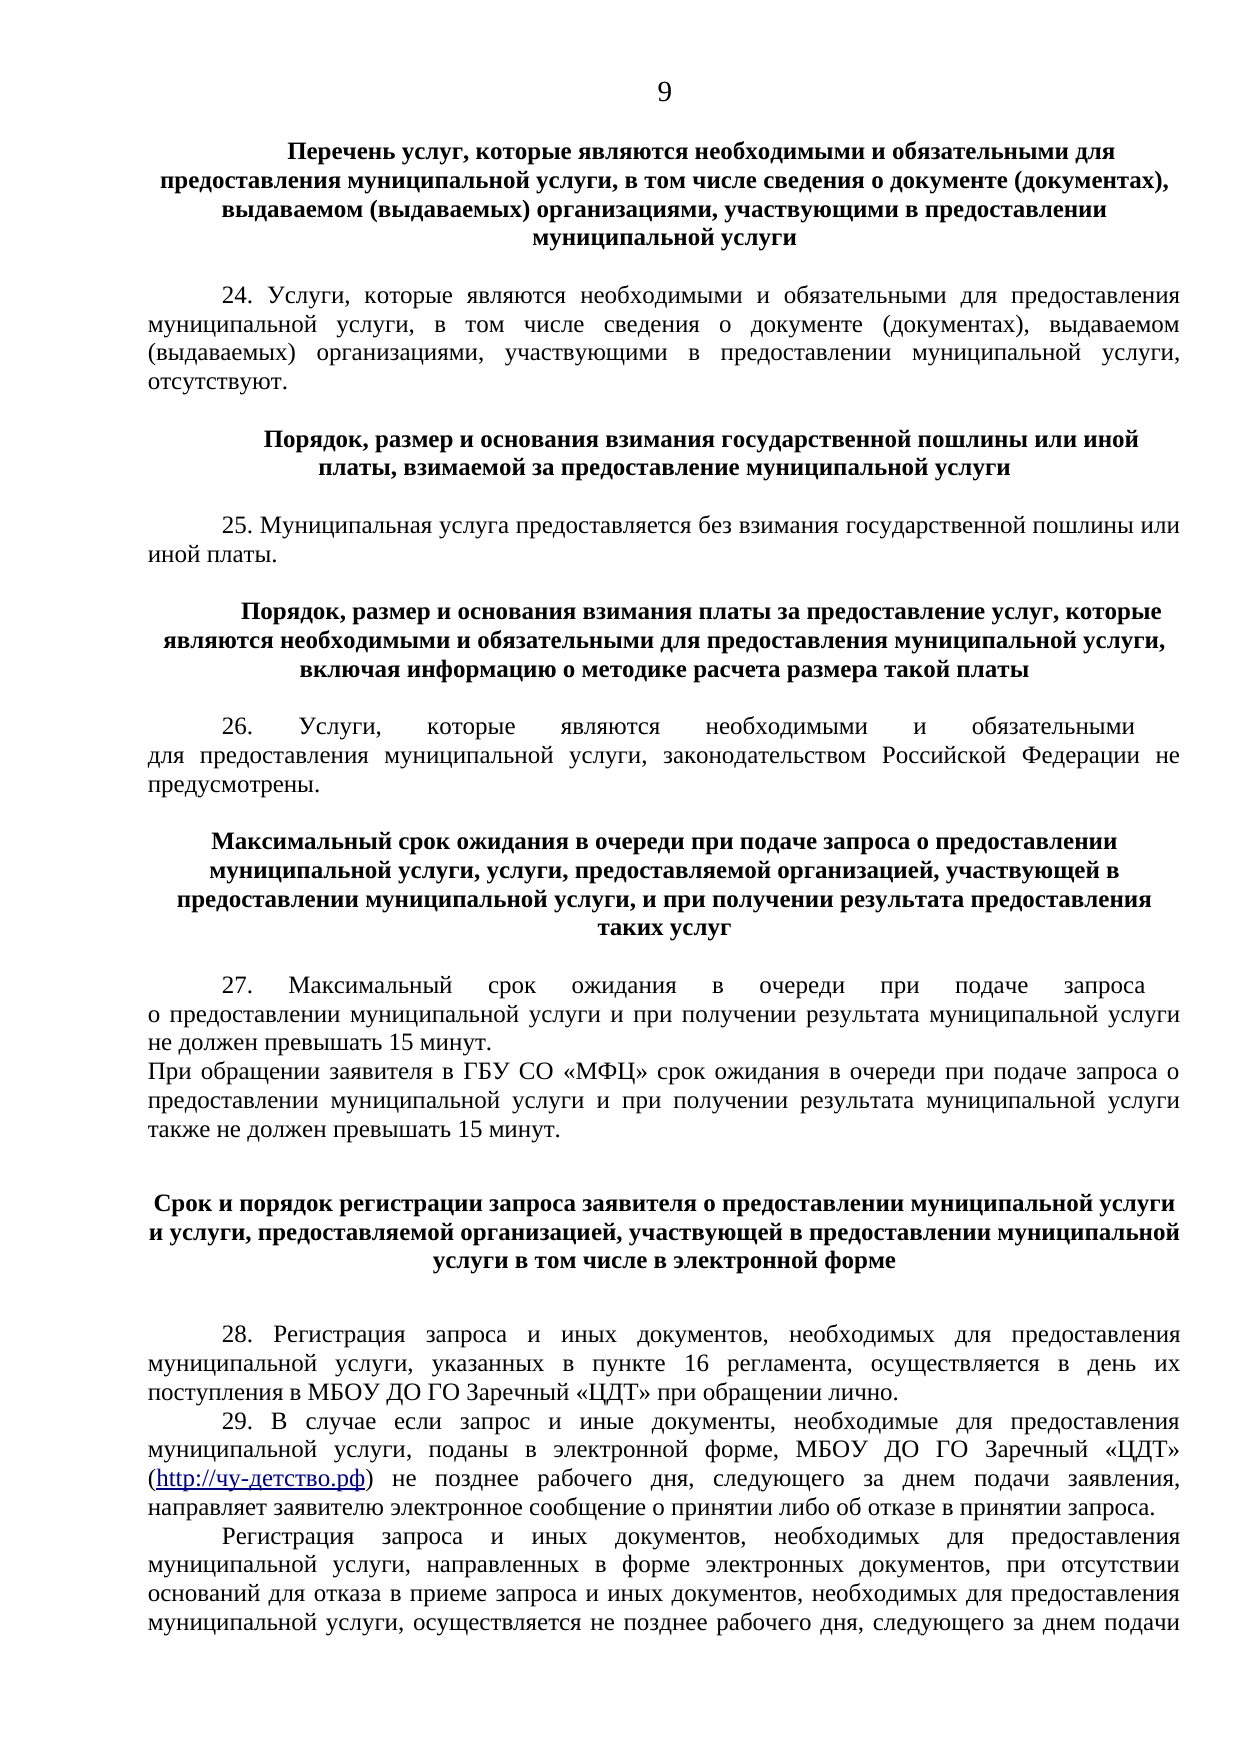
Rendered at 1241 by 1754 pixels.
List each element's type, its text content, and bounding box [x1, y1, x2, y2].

text Регистрация запроса и иных документов, необходимых для предоставления муниципальной услуги, направленных в форме электронных документов, при отсутствии оснований для отказа в приеме запроса и иных документов, необходимых для предоставления муниципальной услуги, осуществляется не позднее рабочего дня, следующего за днем подачи [148, 1521, 1181, 1636]
text Срок и порядок регистрации запроса заявителя о предоставлении муниципальной услуги и услуги, предоставляемой организацией, участвующей в предоставлении муниципальной услуги в том числе в электронной форме [148, 1188, 1181, 1274]
text 26. Услуги, которые являются необходимыми и обязательными для предоставления муниципальной услуги, законодательством Российской Федерации не предусмотрены. [148, 711, 1181, 797]
text 24. Услуги, которые являются необходимыми и обязательными для предоставления муниципальной услуги, в том числе сведения о документе (документах), выдаваемом (выдаваемых) организациями, участвующими в предоставлении муниципальной услуги, отсутствуют. [148, 280, 1181, 395]
text При обращении заявителя в ГБУ СО «МФЦ» срок ожидания в очереди при подаче запроса о предоставлении муниципальной услуги и при получении результата муниципальной услуги также не должен превышать 15 минут. [148, 1056, 1181, 1142]
text Максимальный срок ожидания в очереди при подаче запроса о предоставлении муниципальной услуги, услуги, предоставляемой организацией, участвующей в предоставлении муниципальной услуги, и при получении результата предоставления таких услуг [148, 826, 1181, 941]
text 29. В случае если запрос и иные документы, необходимые для предоставления муниципальной услуги, поданы в электронной форме, МБОУ ДО ГО Заречный «ЦДТ» (http://чу-детство.рф) не позднее рабочего дня, следующего за днем подачи заявления, направляет заявителю электронное сообщение о принятии либо об отказе в принятии запроса. [148, 1406, 1181, 1521]
text 28. Регистрация запроса и иных документов, необходимых для предоставления муниципальной услуги, указанных в пункте 16 регламента, осуществляется в день их поступления в МБОУ ДО ГО Заречный «ЦДТ» при обращении лично. [148, 1319, 1181, 1406]
text 25. Муниципальная услуга предоставляется без взимания государственной пошлины или иной платы. [148, 510, 1181, 567]
text 27. Максимальный срок ожидания в очереди при подаче запроса о предоставлении муниципальной услуги и при получении результата муниципальной услуги не должен превышать 15 минут. [148, 970, 1181, 1056]
text Порядок, размер и основания взимания государственной пошлины или иной платы, взимаемой за предоставление муниципальной услуги [148, 424, 1181, 481]
text Перечень услуг, которые являются необходимыми и обязательными для предоставления муниципальной услуги, в том числе сведения о документе (документах), выдаваемом (выдаваемых) организациями, участвующими в предоставлении муниципальной услуги [148, 136, 1181, 251]
text Порядок, размер и основания взимания платы за предоставление услуг, которые являются необходимыми и обязательными для предоставления муниципальной услуги, включая информацию о методике расчета размера такой платы [148, 596, 1181, 682]
